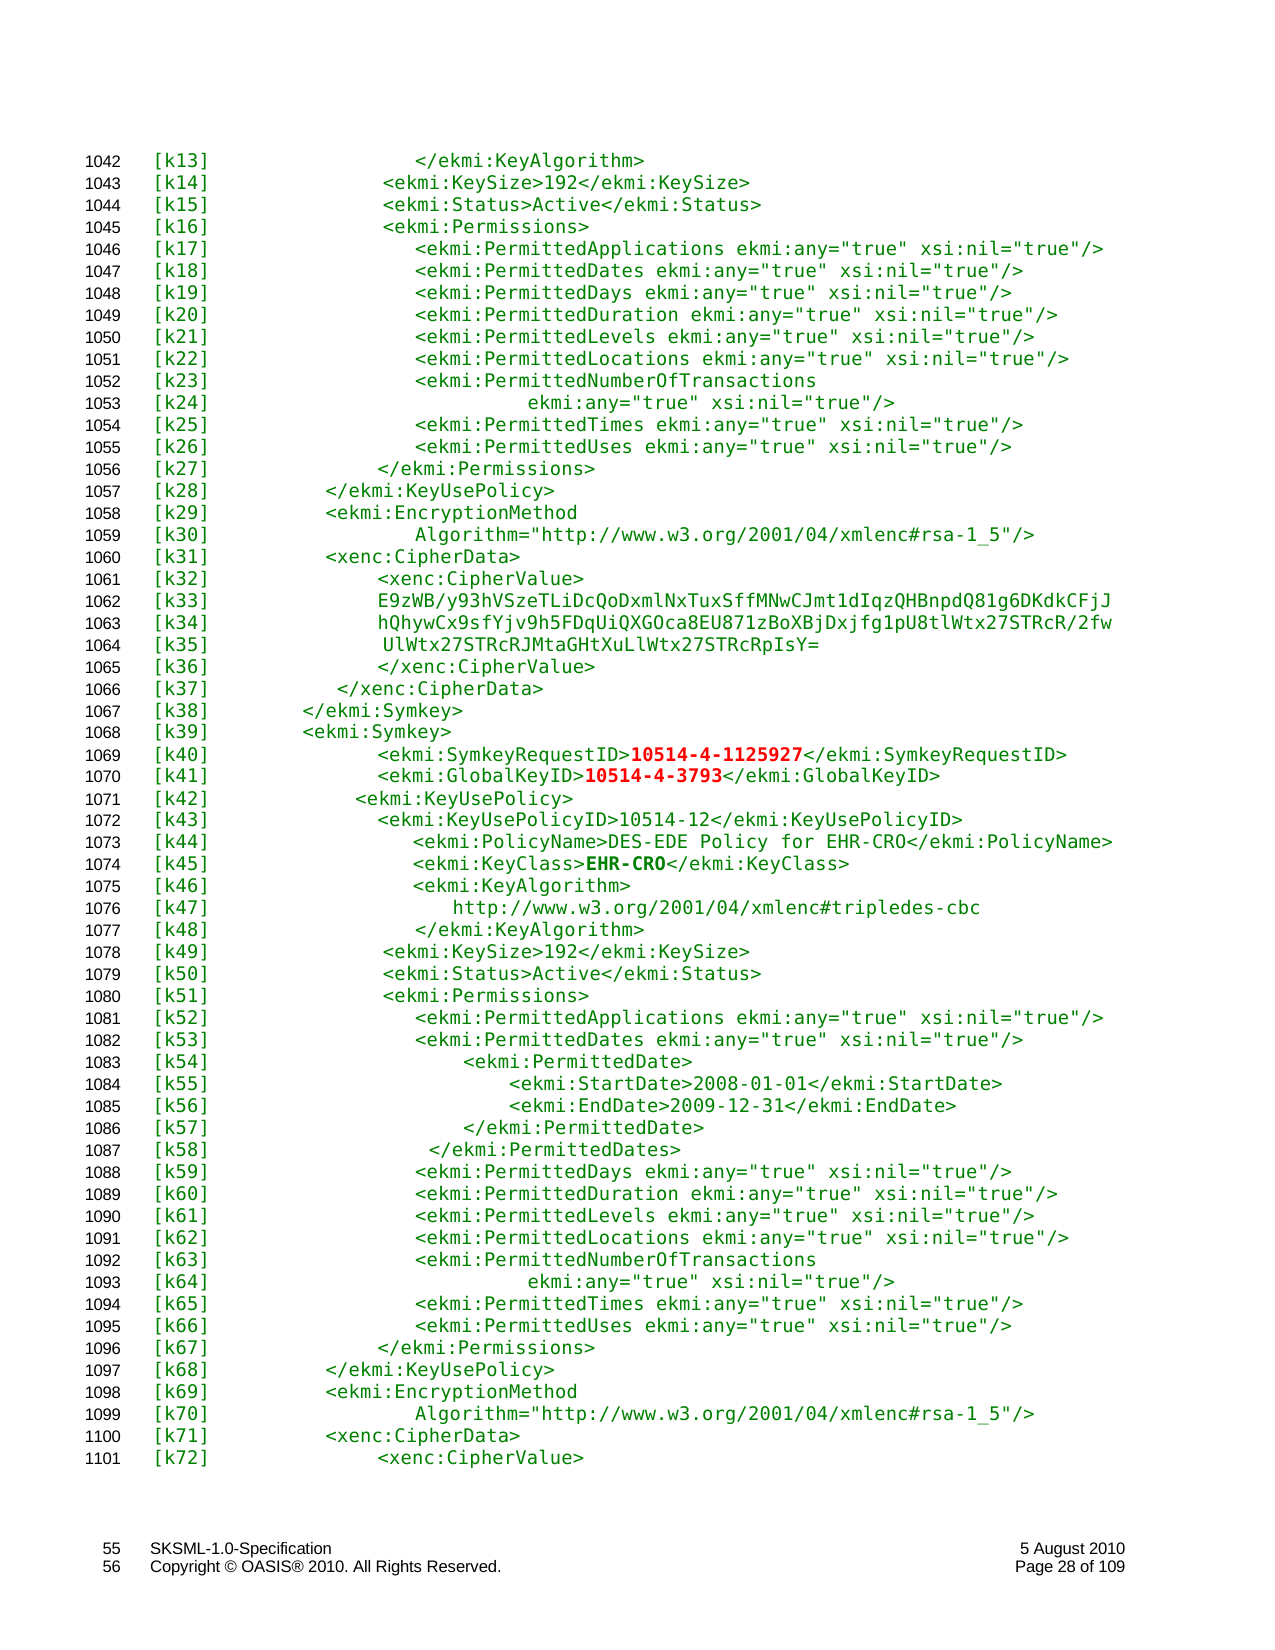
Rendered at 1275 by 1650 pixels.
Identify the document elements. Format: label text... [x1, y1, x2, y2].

text [k13] </ekmi:KeyAlgorithm> [k14] <ekmi:KeySize>192</ekmi:KeySize> [k15] <ekmi:Status>Active</ekmi:Status> [k16] <ekmi:Permissions> [k17] <ekmi:PermittedApplications ekmi:any="true" xsi:nil="true"/> [k18] <ekmi:PermittedDates ekmi:any="true" xsi:nil="true"/> [k19] <ekmi:PermittedDays ekmi:any="true" xsi:nil="true"/> [k20] <ekmi:PermittedDuration ekmi:any="true" xsi:nil="true"/> [k21] <ekmi:PermittedLevels ekmi:any="true" xsi:nil="true"/> [k22] <ekmi:PermittedLocations ekmi:any="true" xsi:nil="true"/> [k23] <ekmi:PermittedNumberOfTransactions [k24] ekmi:any="true" xsi:nil="true"/> [k25] <ekmi:PermittedTimes ekmi:any="true" xsi:nil="true"/> [k26] <ekmi:PermittedUses ekmi:any="true" xsi:nil="true"/> [k27] </ekmi:Permissions> [k28] </ekmi:KeyUsePolicy> [k29] <ekmi:EncryptionMethod [k30] Algorithm="http://www.w3.org/2001/04/xmlenc#rsa-1_5"/> [k31] <xenc:CipherData> [k32] <xenc:CipherValue> [k33] E9zWB/y93hVSzeTLiDcQoDxmlNxTuxSffMNwCJmt1dIqzQHBnpdQ81g6DKdkCFjJ [k34] hQhywCx9sfYjv9h5FDqUiQXGOca8EU871zBoXBjDxjfg1pU8tlWtx27STRcR/2fw [k35] UlWtx27STRcRJMtaGHtXuLlWtx27STRcRpIsY= [k36] </xenc:CipherValue> [k37] </xenc:CipherData> [k38] </ekmi:Symkey> [k39] <ekmi:Symkey> [k40] <ekmi:SymkeyRequestID>10514-4-1125927</ekmi:SymkeyRequestID> [k41] <ekmi:GlobalKeyID>10514-4-3793</ekmi:GlobalKeyID> [k42] <ekmi:KeyUsePolicy> [k43] <ekmi:KeyUsePolicyID>10514-12</ekmi:KeyUsePolicyID> [k44] <ekmi:PolicyName>DES-EDE Policy for EHR-CRO</ekmi:PolicyName> [k45] <ekmi:KeyClass>EHR-CRO</ekmi:KeyClass> [k46] <ekmi:KeyAlgorithm> [k47] http://www.w3.org/2001/04/xmlenc#tripledes-cbc [k48] </ekmi:KeyAlgorithm> [k49] <ekmi:KeySize>192</ekmi:KeySize> [k50] <ekmi:Status>Active</ekmi:Status> [k51] <ekmi:Permissions> [k52] <ekmi:PermittedApplications ekmi:any="true" xsi:nil="true"/> [k53] <ekmi:PermittedDates ekmi:any="true" xsi:nil="true"/> [k54] <ekmi:PermittedDate> [k55] <ekmi:StartDate>2008-01-01</ekmi:StartDate> [k56] <ekmi:EndDate>2009-12-31</ekmi:EndDate> [k57] </ekmi:PermittedDate> [k58] </ekmi:PermittedDates> [k59] <ekmi:PermittedDays ekmi:any="true" xsi:nil="true"/> [k60] <ekmi:PermittedDuration ekmi:any="true" xsi:nil="true"/> [k61] <ekmi:PermittedLevels ekmi:any="true" xsi:nil="true"/> [k62] <ekmi:PermittedLocations ekmi:any="true" xsi:nil="true"/> [k63] <ekmi:PermittedNumberOfTransactions [k64] ekmi:any="true" xsi:nil="true"/> [k65] <ekmi:PermittedTimes ekmi:any="true" xsi:nil="true"/> [k66] <ekmi:PermittedUses ekmi:any="true" xsi:nil="true"/> [k67] </ekmi:Permissions> [k68] </ekmi:KeyUsePolicy> [k69] <ekmi:EncryptionMethod [k70] Algorithm="http://www.w3.org/2001/04/xmlenc#rsa-1_5"/> [k71] <xenc:CipherData> [k72] <xenc:CipherValue> [152, 150, 1125, 1469]
